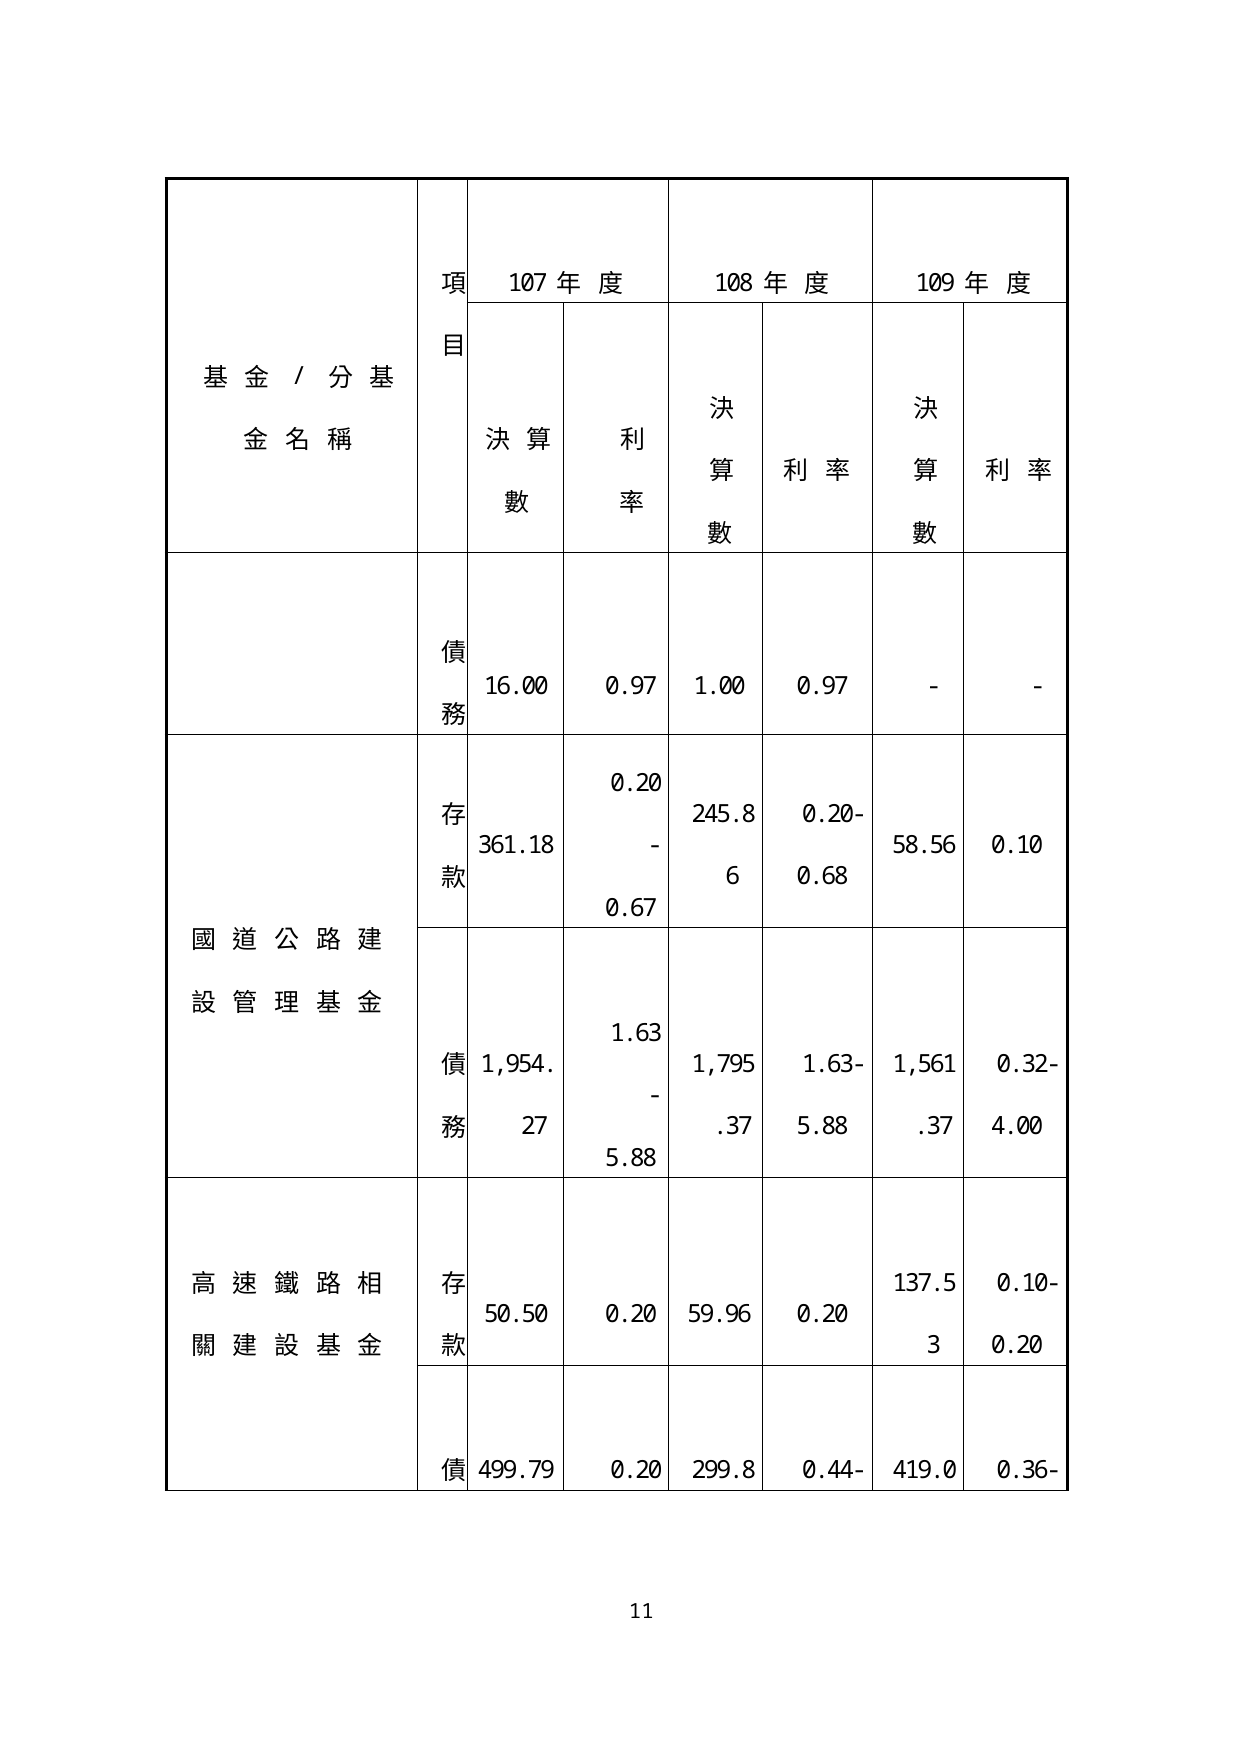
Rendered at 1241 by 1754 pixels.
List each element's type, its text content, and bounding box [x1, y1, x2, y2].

table_cell 0.44- [763, 1366, 872, 1490]
table_header 108年度 [669, 180, 872, 302]
table_cell 債務 [418, 553, 467, 733]
table_cell 0.32-4.00 [964, 928, 1066, 1177]
table_cell 0.10 [964, 735, 1066, 927]
table_cell 0.20-0.68 [763, 735, 872, 927]
table_cell - [964, 553, 1066, 733]
table_cell 361.18 [468, 735, 563, 927]
table_cell 利率 [964, 303, 1066, 552]
table_cell [168, 553, 417, 733]
table_cell 1.00 [669, 553, 762, 733]
table_cell 0.20 [564, 1178, 668, 1365]
table_header 109年度 [873, 180, 1066, 302]
table_cell 58.56 [873, 735, 963, 927]
table_header 項 目 [418, 180, 467, 552]
table_cell 存款 [418, 735, 467, 927]
table_cell - [873, 553, 963, 733]
table_cell 0.20-0.67 [564, 735, 668, 927]
table_cell 1,561.37 [873, 928, 963, 1177]
table_cell 0.97 [763, 553, 872, 733]
table_cell 利率 [763, 303, 872, 552]
table_header 107年度 [468, 180, 668, 302]
table_cell 0.20 [763, 1178, 872, 1365]
table_cell 存款 [418, 1178, 467, 1365]
table_cell 國道公路建設管理基金 [168, 735, 417, 1177]
table_cell 決算數 [669, 303, 762, 552]
table_cell 1.63-5.88 [763, 928, 872, 1177]
table_cell 16.00 [468, 553, 563, 733]
table_cell 1.63-5.88 [564, 928, 668, 1177]
table_cell 59.96 [669, 1178, 762, 1365]
table_cell 1,795.37 [669, 928, 762, 1177]
table_cell 決算數 [468, 303, 563, 552]
table_cell 0.10-0.20 [964, 1178, 1066, 1365]
table_cell 0.97 [564, 553, 668, 733]
table_cell 債務 [418, 928, 467, 1177]
table_cell 1,954.27 [468, 928, 563, 1177]
table_cell 利率 [564, 303, 668, 552]
table_cell 債 [418, 1366, 467, 1490]
table_cell 499.79 [468, 1366, 563, 1490]
table_cell 137.53 [873, 1178, 963, 1365]
table_cell 高速鐵路相關建設基金 [168, 1178, 417, 1490]
table_cell 決算數 [873, 303, 963, 552]
table_cell 419.0 [873, 1366, 963, 1490]
table_header 基金/分基金名稱 [168, 180, 417, 552]
table_cell 0.20- [564, 1366, 668, 1490]
table_cell 245.86 [669, 735, 762, 927]
table_cell 299.8 [669, 1366, 762, 1490]
table_cell 50.50 [468, 1178, 563, 1365]
table_cell 0.36- [964, 1366, 1066, 1490]
